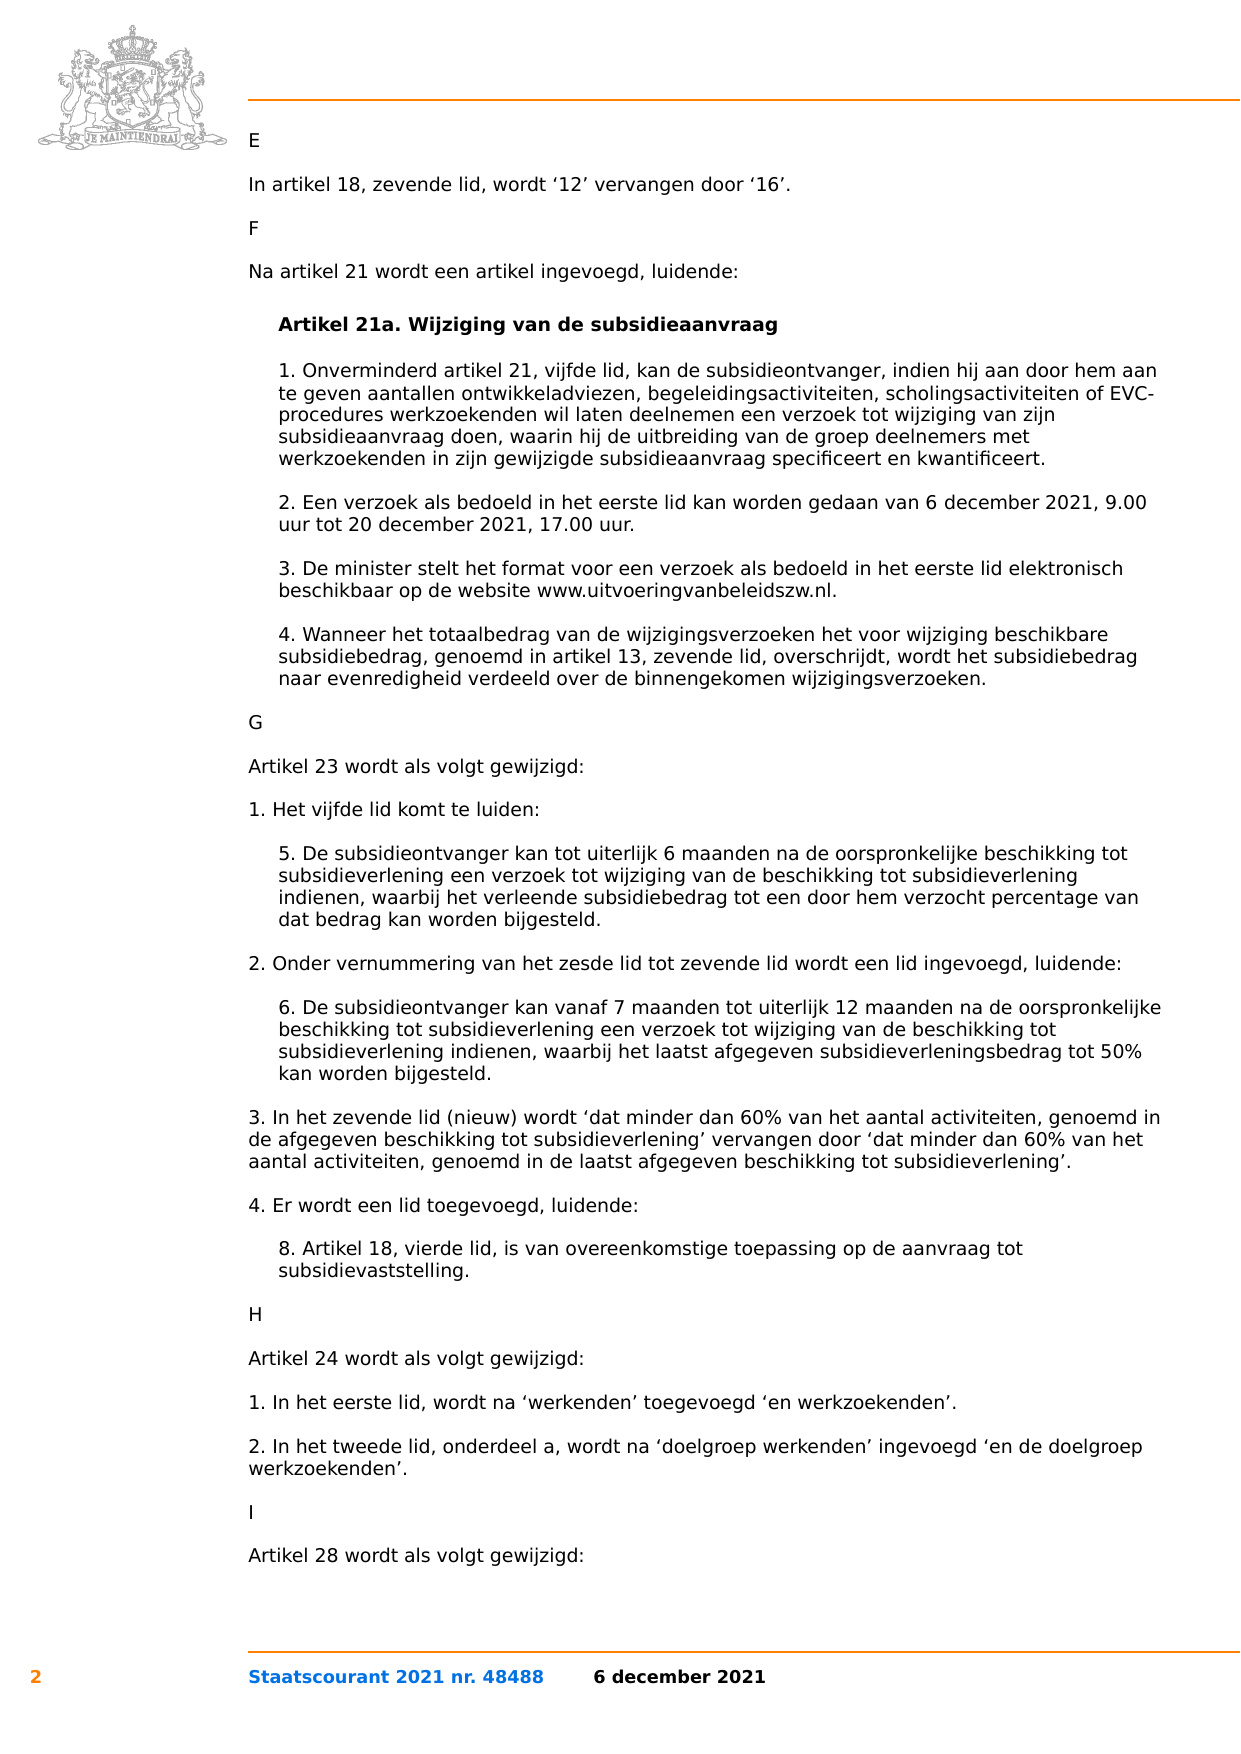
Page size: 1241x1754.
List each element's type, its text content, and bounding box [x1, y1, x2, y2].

text In artikel 18, zevende lid, wordt ‘12’ vervangen door ‘16’. [248, 174, 1163, 196]
text 1. In het eerste lid, wordt na ‘werkenden’ toegevoegd ‘en werkzoekenden’. [248, 1392, 1163, 1414]
text 1. Onverminderd artikel 21, vijfde lid, kan de subsidieontvanger, indien hij aan door hem aan te geven aantallen ontwikkeladviezen, begeleidingsactiviteiten, scholingsactiviteiten of EVC-procedures werkzoekenden wil laten deelnemen een verzoek tot wijziging van zijn subsidieaanvraag doen, waarin hij de uitbreiding van de groep deelnemers met werkzoekenden in zijn gewijzigde subsidieaanvraag specificeert en kwantificeert. [278, 360, 1163, 470]
text Artikel 24 wordt als volgt gewijzigd: [248, 1348, 1163, 1370]
text 3. In het zevende lid (nieuw) wordt ‘dat minder dan 60% van het aantal activiteiten, genoemd in de afgegeven beschikking tot subsidieverlening’ vervangen door ‘dat minder dan 60% van het aantal activiteiten, genoemd in de laatst afgegeven beschikking tot subsidieverlening’. [248, 1107, 1163, 1173]
text 4. Er wordt een lid toegevoegd, luidende: [248, 1194, 1163, 1216]
text Artikel 28 wordt als volgt gewijzigd: [248, 1545, 1163, 1567]
text Artikel 23 wordt als volgt gewijzigd: [248, 756, 1163, 777]
picture [38, 25, 227, 150]
text 8. Artikel 18, vierde lid, is van overeenkomstige toepassing op de aanvraag tot subsidievaststelling. [278, 1238, 1163, 1282]
text 2. In het tweede lid, onderdeel a, wordt na ‘doelgroep werkenden’ ingevoegd ‘en de doelgroep werkzoekenden’. [248, 1436, 1163, 1480]
text 6. De subsidieontvanger kan vanaf 7 maanden tot uiterlijk 12 maanden na de oorspronkelijke beschikking tot subsidieverlening een verzoek tot wijziging van de beschikking tot subsidieverlening indienen, waarbij het laatst afgegeven subsidieverleningsbedrag tot 50% kan worden bijgesteld. [278, 997, 1163, 1085]
text I [248, 1502, 1163, 1523]
text E [248, 130, 1163, 152]
text 3. De minister stelt het format voor een verzoek als bedoeld in het eerste lid elektronisch beschikbaar op de website www.uitvoeringvanbeleidszw.nl. [278, 558, 1163, 602]
text F [248, 218, 1163, 239]
text 5. De subsidieontvanger kan tot uiterlijk 6 maanden na de oorspronkelijke beschikking tot subsidieverlening een verzoek tot wijziging van de beschikking tot subsidieverlening indienen, waarbij het verleende subsidiebedrag tot een door hem verzocht percentage van dat bedrag kan worden bijgesteld. [278, 843, 1163, 931]
subtitle Artikel 21a. Wijziging van de subsidieaanvraag [278, 313, 1163, 335]
text Na artikel 21 wordt een artikel ingevoegd, luidende: [248, 261, 1163, 283]
text 1. Het vijfde lid komt te luiden: [248, 799, 1163, 821]
text G [248, 712, 1163, 734]
text H [248, 1304, 1163, 1326]
text 2. Onder vernummering van het zesde lid tot zevende lid wordt een lid ingevoegd, luidende: [248, 953, 1163, 975]
text 4. Wanneer het totaalbedrag van de wijzigingsverzoeken het voor wijziging beschikbare subsidiebedrag, genoemd in artikel 13, zevende lid, overschrijdt, wordt het subsidiebedrag naar evenredigheid verdeeld over de binnengekomen wijzigingsverzoeken. [278, 624, 1163, 690]
text 2. Een verzoek als bedoeld in het eerste lid kan worden gedaan van 6 december 2021, 9.00 uur tot 20 december 2021, 17.00 uur. [278, 492, 1163, 536]
